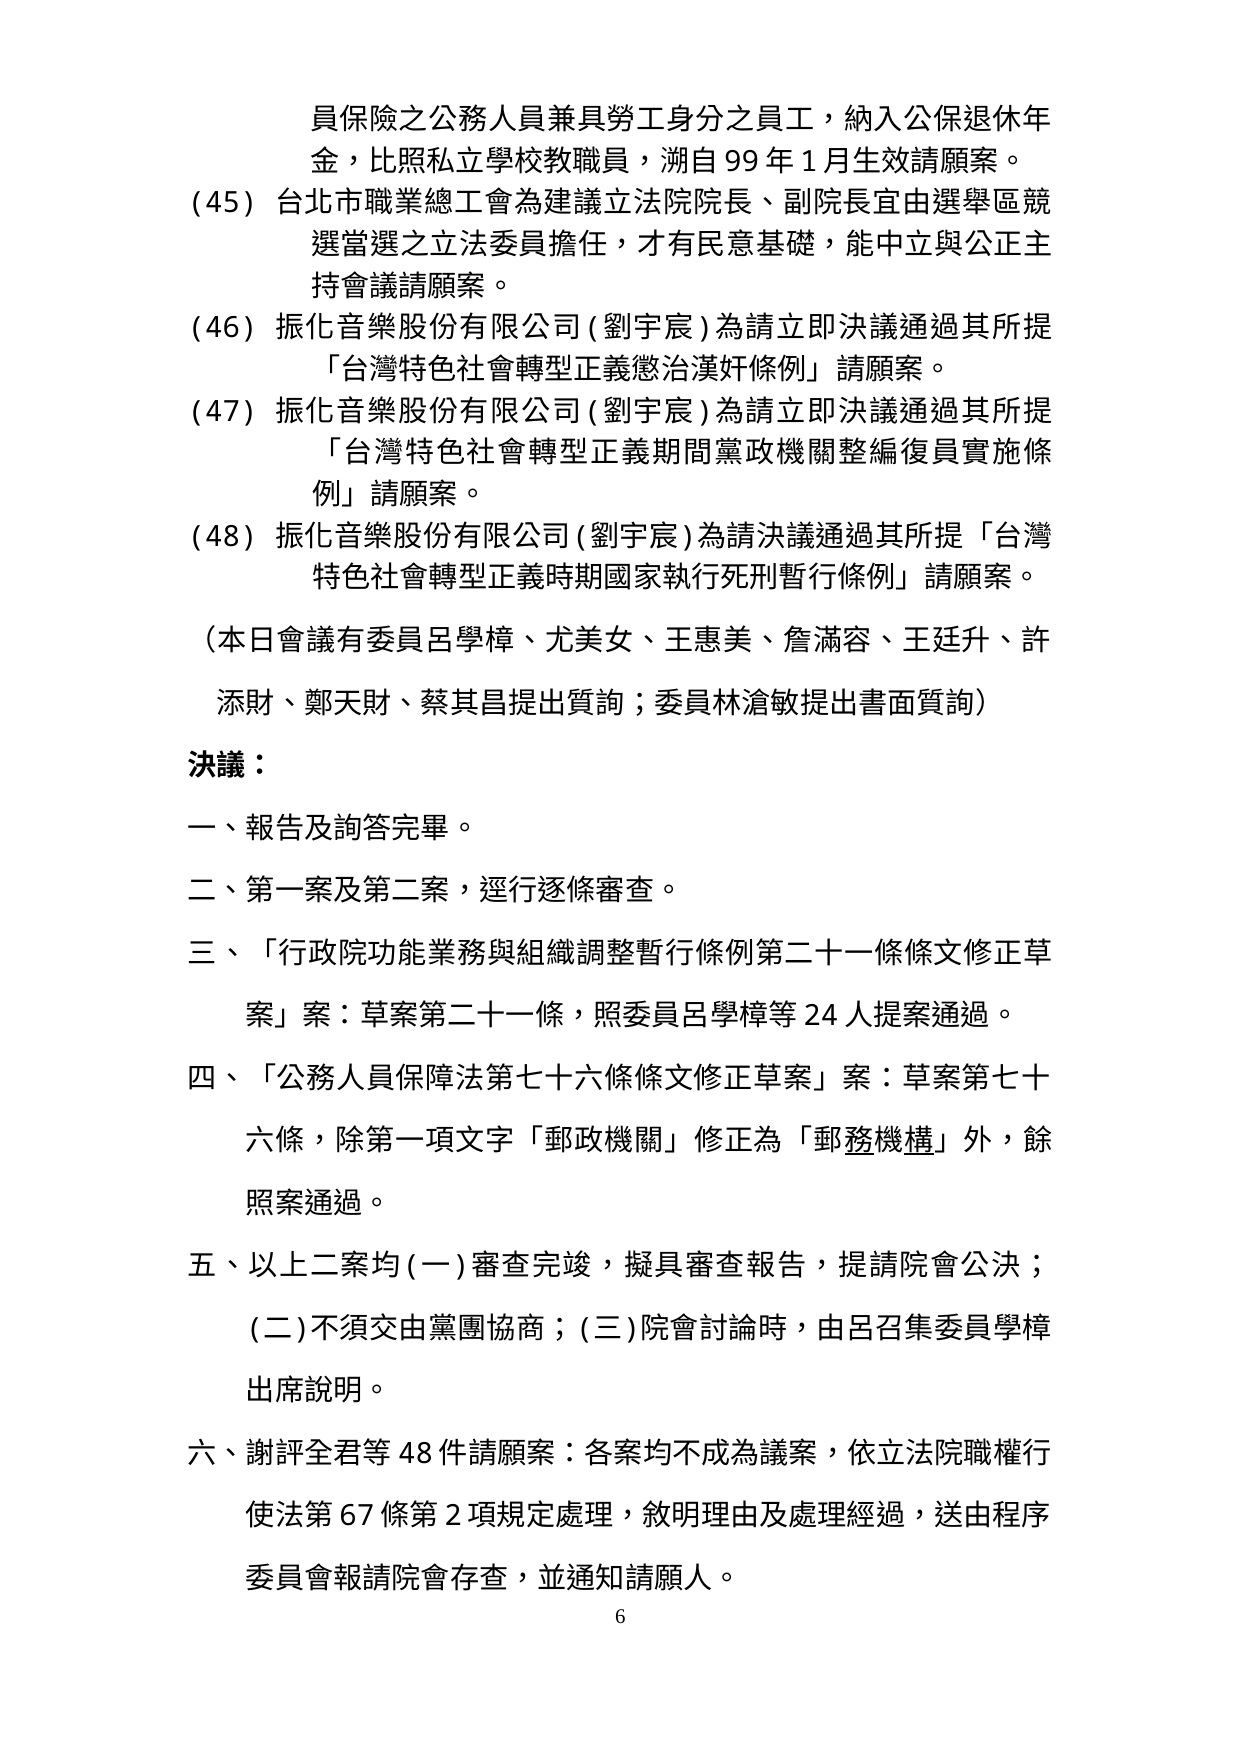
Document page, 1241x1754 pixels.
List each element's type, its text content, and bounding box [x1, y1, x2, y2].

text （本日會議有委員呂學樟、尤美女、王惠美、詹滿容、王廷升、許添財、鄭天財、蔡其昌提出質詢；委員林滄敏提出書面質詢） [187, 596, 1053, 721]
text 三、「行政院功能業務與組織調整暫行條例第二十一條條文修正草案」案：草案第二十一條，照委員呂學樟等24人提案通過。 [187, 909, 1053, 1034]
text 決議： [187, 721, 1053, 784]
list 員保險之公務人員兼具勞工身分之員工，納入公保退休年金，比照私立學校教職員，溯自99年1月生效請願案。 [187, 96, 1053, 179]
list 振化音樂股份有限公司(劉宇宸)為請立即決議通過其所提「台灣特色社會轉型正義期間黨政機關整編復員實施條例」請願案。 [187, 388, 1053, 513]
text 五、以上二案均(一)審查完竣，擬具審查報告，提請院會公決；(二)不須交由黨團協商；(三)院會討論時，由呂召集委員學樟出席說明。 [187, 1221, 1053, 1409]
list 台北市職業總工會為建議立法院院長、副院長宜由選舉區競選當選之立法委員擔任，才有民意基礎，能中立與公正主持會議請願案。 [187, 179, 1053, 304]
text 一、報告及詢答完畢。 [187, 784, 1053, 846]
text 六、謝評全君等48件請願案：各案均不成為議案，依立法院職權行使法第67條第2項規定處理，敘明理由及處理經過，送由程序委員會報請院會存查，並通知請願人。 [187, 1409, 1053, 1596]
list 振化音樂股份有限公司(劉宇宸)為請決議通過其所提「台灣特色社會轉型正義時期國家執行死刑暫行條例」請願案。 [187, 513, 1053, 596]
text 四、「公務人員保障法第七十六條條文修正草案」案：草案第七十六條，除第一項文字「郵政機關」修正為「郵務機構」外，餘照案通過。 [187, 1034, 1053, 1221]
list 振化音樂股份有限公司(劉宇宸)為請立即決議通過其所提「台灣特色社會轉型正義懲治漢奸條例」請願案。 [187, 304, 1053, 388]
text 二、第一案及第二案，逕行逐條審查。 [187, 846, 1053, 909]
